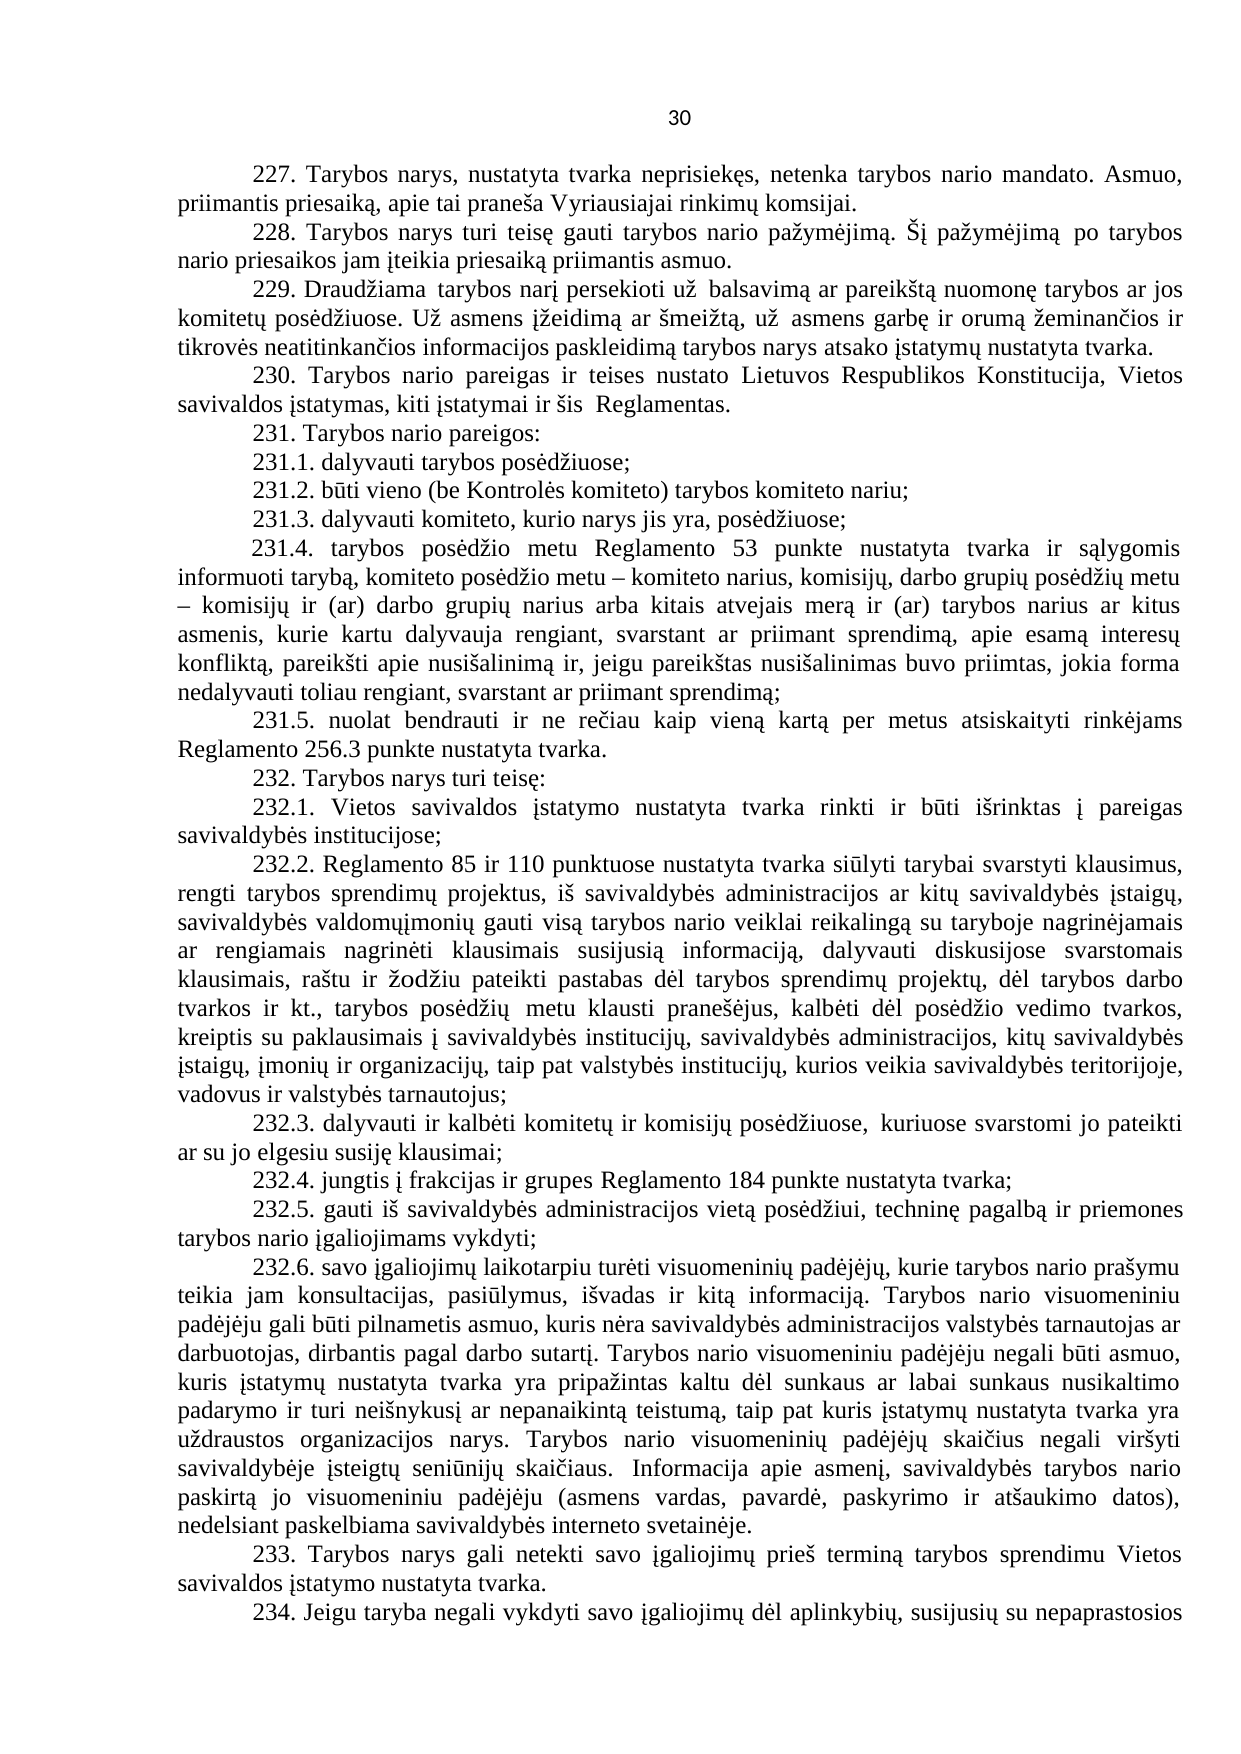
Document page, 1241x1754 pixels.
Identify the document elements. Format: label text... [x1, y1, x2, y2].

text 232.3. dalyvauti ir kalbėti komitetų ir komisijų posėdžiuose, kuriuose svarstomi jo pateikti ar su jo elgesiu susiję klausimai; [177, 1108, 1183, 1166]
text 230. Tarybos nario pareigas ir teises nustato Lietuvos Respublikos Konstitucija, Vietos savivaldos įstatymas, kiti įstatymai ir šis Reglamentas. [177, 361, 1183, 418]
text 232. Tarybos narys turi teisę: [177, 763, 1183, 792]
text 234. Jeigu taryba negali vykdyti savo įgaliojimų dėl aplinkybių, susijusių su nepaprastosios [177, 1597, 1183, 1626]
text 229. Draudžiama tarybos narį persekioti už balsavimą ar pareikštą nuomonę tarybos ar jos komitetų posėdžiuose. Už asmens įžeidimą ar šmeižtą, už asmens garbę ir orumą žeminančios ir tikrovės neatitinkančios informacijos paskleidimą tarybos narys atsako įstatymų nustatyta tvarka. [177, 274, 1183, 361]
text 228. Tarybos narys turi teisę gauti tarybos nario pažymėjimą. Šį pažymėjimą po tarybos nario priesaikos jam įteikia priesaiką priimantis asmuo. [177, 217, 1183, 274]
text 231. Tarybos nario pareigos: [177, 418, 1183, 447]
text 231.1. dalyvauti tarybos posėdžiuose; [177, 447, 1183, 476]
text 233. Tarybos narys gali netekti savo įgaliojimų prieš terminą tarybos sprendimu Vietos savivaldos įstatymo nustatyta tvarka. [177, 1539, 1183, 1597]
text 231.4. tarybos posėdžio metu Reglamento 53 punkte nustatyta tvarka ir sąlygomis informuoti tarybą, komiteto posėdžio metu – komiteto narius, komisijų, darbo grupių posėdžių metu – komisijų ir (ar) darbo grupių narius arba kitais atvejais merą ir (ar) tarybos narius ar kitus asmenis, kurie kartu dalyvauja rengiant, svarstant ar priimant sprendimą, apie esamą interesų konfliktą, pareikšti apie nusišalinimą ir, jeigu pareikštas nusišalinimas buvo priimtas, jokia forma nedalyvauti toliau rengiant, svarstant ar priimant sprendimą; [177, 533, 1181, 706]
text 232.4. jungtis į frakcijas ir grupes Reglamento 184 punkte nustatyta tvarka; [177, 1166, 1183, 1194]
text 232.6. savo įgaliojimų laikotarpiu turėti visuomeninių padėjėjų, kurie tarybos nario prašymu teikia jam konsultacijas, pasiūlymus, išvadas ir kitą informaciją. Tarybos nario visuomeniniu padėjėju gali būti pilnametis asmuo, kuris nėra savivaldybės administracijos valstybės tarnautojas ar darbuotojas, dirbantis pagal darbo sutartį. Tarybos nario visuomeniniu padėjėju negali būti asmuo, kuris įstatymų nustatyta tvarka yra pripažintas kaltu dėl sunkaus ar labai sunkaus nusikaltimo padarymo ir turi neišnykusį ar nepanaikintą teistumą, taip pat kuris įstatymų nustatyta tvarka yra uždraustos organizacijos narys. Tarybos nario visuomeninių padėjėjų skaičius negali viršyti savivaldybėje įsteigtų seniūnijų skaičiaus. Informacija apie asmenį, savivaldybės tarybos nario paskirtą jo visuomeniniu padėjėju (asmens vardas, pavardė, paskyrimo ir atšaukimo datos), nedelsiant paskelbiama savivaldybės interneto svetainėje. [177, 1252, 1181, 1539]
text 231.3. dalyvauti komiteto, kurio narys jis yra, posėdžiuose; [177, 504, 1183, 533]
text 231.2. būti vieno (be Kontrolės komiteto) tarybos komiteto nariu; [177, 476, 1183, 504]
text 232.5. gauti iš savivaldybės administracijos vietą posėdžiui, techninę pagalbą ir priemones tarybos nario įgaliojimams vykdyti; [177, 1194, 1183, 1252]
text 232.1. Vietos savivaldos įstatymo nustatyta tvarka rinkti ir būti išrinktas į pareigas savivaldybės institucijose; [177, 792, 1183, 849]
text 231.5. nuolat bendrauti ir ne rečiau kaip vieną kartą per metus atsiskaityti rinkėjams Reglamento 256.3 punkte nustatyta tvarka. [177, 706, 1183, 763]
text 227. Tarybos narys, nustatyta tvarka neprisiekęs, netenka tarybos nario mandato. Asmuo, priimantis priesaiką, apie tai praneša Vyriausiajai rinkimų komsijai. [177, 159, 1183, 217]
text 232.2. Reglamento 85 ir 110 punktuose nustatyta tvarka siūlyti tarybai svarstyti klausimus, rengti tarybos sprendimų projektus, iš savivaldybės administracijos ar kitų savivaldybės įstaigų, savivaldybės valdomųįmonių gauti visą tarybos nario veiklai reikalingą su taryboje nagrinėjamais ar rengiamais nagrinėti klausimais susijusią informaciją, dalyvauti diskusijose svarstomais klausimais, raštu ir žodžiu pateikti pastabas dėl tarybos sprendimų projektų, dėl tarybos darbo tvarkos ir kt., tarybos posėdžių metu klausti pranešėjus, kalbėti dėl posėdžio vedimo tvarkos, kreiptis su paklausimais į savivaldybės institucijų, savivaldybės administracijos, kitų savivaldybės įstaigų, įmonių ir organizacijų, taip pat valstybės institucijų, kurios veikia savivaldybės teritorijoje, vadovus ir valstybės tarnautojus; [177, 849, 1183, 1108]
